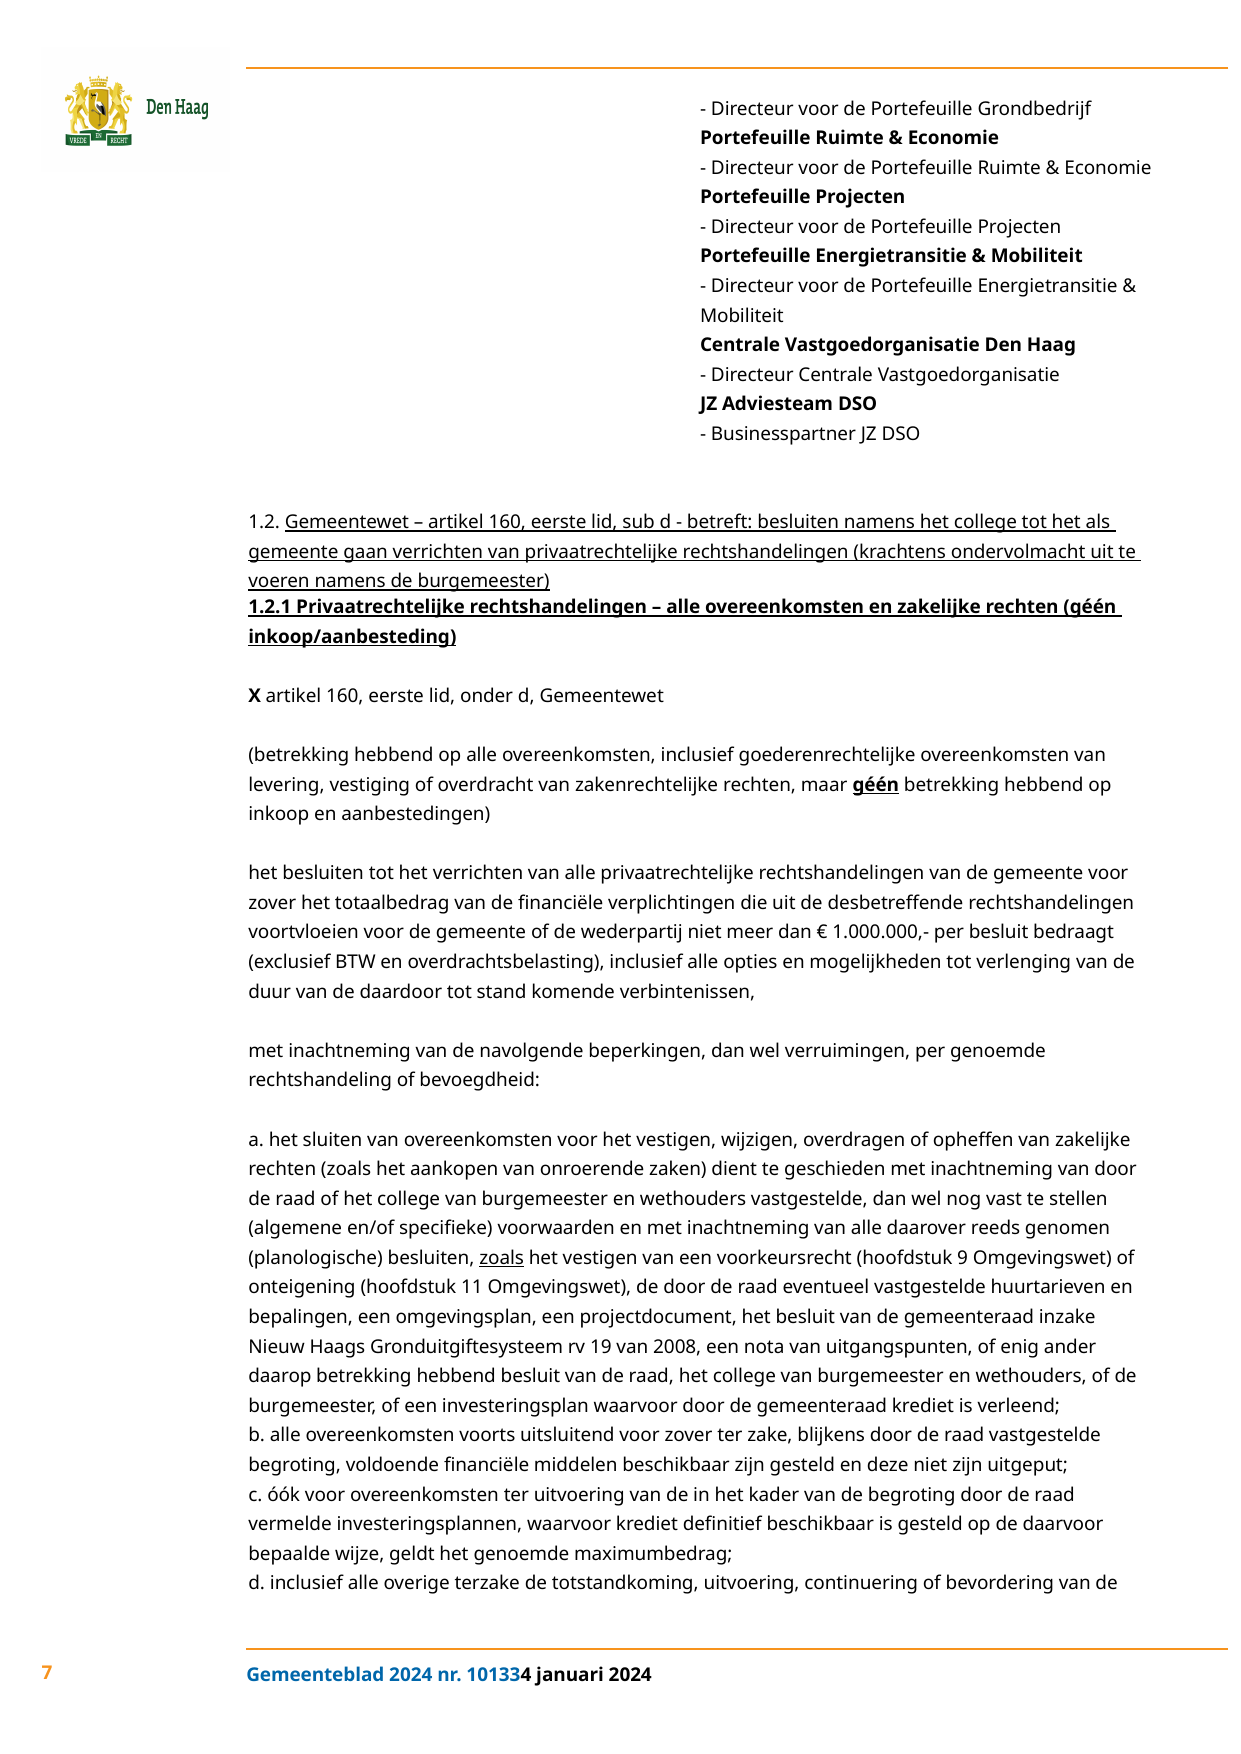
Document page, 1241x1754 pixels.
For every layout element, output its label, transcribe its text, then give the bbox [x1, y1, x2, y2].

table_cell [248, 95, 700, 446]
picture [41, 47, 231, 172]
table_header 1.2. Gemeentewet – artikel 160, eerste lid, sub d - betreft: besluiten namens het college tot het als gemeente gaan verrichten van privaatrechtelijke rechtshandelingen (krachtens ondervolmacht uit te voeren namens de burgemeester) [248, 509, 1152, 593]
table_cell 1.2.1 Privaatrechtelijke rechtshandelingen – alle overeenkomsten en zakelijke rechten (géén inkoop/aanbesteding) X artikel 160, eerste lid, onder d, Gemeentewet (betrekking hebbend op alle overeenkomsten, inclusief goederenrechtelijke overeenkomsten van levering, vestiging of overdracht van zakenrechtelijke rechten, maar géén betrekking hebbend op inkoop en aanbestedingen) het besluiten tot het verrichten van alle privaatrechtelijke rechtshandelingen van de gemeente voor zover het totaalbedrag van de financiële verplichtingen die uit de desbetreffende rechtshandelingen voortvloeien voor de gemeente of de wederpartij niet meer dan € 1.000.000,- per besluit bedraagt (exclusief BTW en overdrachtsbelasting), inclusief alle opties en mogelijkheden tot verlenging van de duur van de daardoor tot stand komende verbintenissen, met inachtneming van de navolgende beperkingen, dan wel verruimingen, per genoemde rechtshandeling of bevoegdheid: a. het sluiten van overeenkomsten voor het vestigen, wijzigen, overdragen of opheffen van zakelijke rechten (zoals het aankopen van onroerende zaken) dient te geschieden met inachtneming van door de raad of het college van burgemeester en wethouders vastgestelde, dan wel nog vast te stellen (algemene en/of specifieke) voorwaarden en met inachtneming van alle daarover reeds genomen (planologische) besluiten, zoals het vestigen van een voorkeursrecht (hoofdstuk 9 Omgevingswet) of onteigening (hoofdstuk 11 Omgevingswet), de door de raad eventueel vastgestelde huurtarieven en bepalingen, een omgevingsplan, een projectdocument, het besluit van de gemeenteraad inzake Nieuw Haags Gronduitgiftesysteem rv 19 van 2008, een nota van uitgangspunten, of enig ander daarop betrekking hebbend besluit van de raad, het college van burgemeester en wethouders, of de burgemeester, of een investeringsplan waarvoor door de gemeenteraad krediet is verleend; b. alle overeenkomsten voorts uitsluitend voor zover ter zake, blijkens door de raad vastgestelde begroting, voldoende financiële middelen beschikbaar zijn gesteld en deze niet zijn uitgeput; c. óók voor overeenkomsten ter uitvoering van de in het kader van de begroting door de raad vermelde investeringsplannen, waarvoor krediet definitief beschikbaar is gesteld op de daarvoor bepaalde wijze, geldt het genoemde maximumbedrag; d. inclusief alle overige terzake de totstandkoming, uitvoering, continuering of bevordering van de [248, 593, 1152, 1595]
table_cell - Directeur voor de Portefeuille Grondbedrijf Portefeuille Ruimte & Economie - Directeur voor de Portefeuille Ruimte & Economie Portefeuille Projecten - Directeur voor de Portefeuille Projecten Portefeuille Energietransitie & Mobiliteit - Directeur voor de Portefeuille Energietransitie & Mobiliteit Centrale Vastgoedorganisatie Den Haag - Directeur Centrale Vastgoedorganisatie JZ Adviesteam DSO - Businesspartner JZ DSO [700, 95, 1152, 446]
